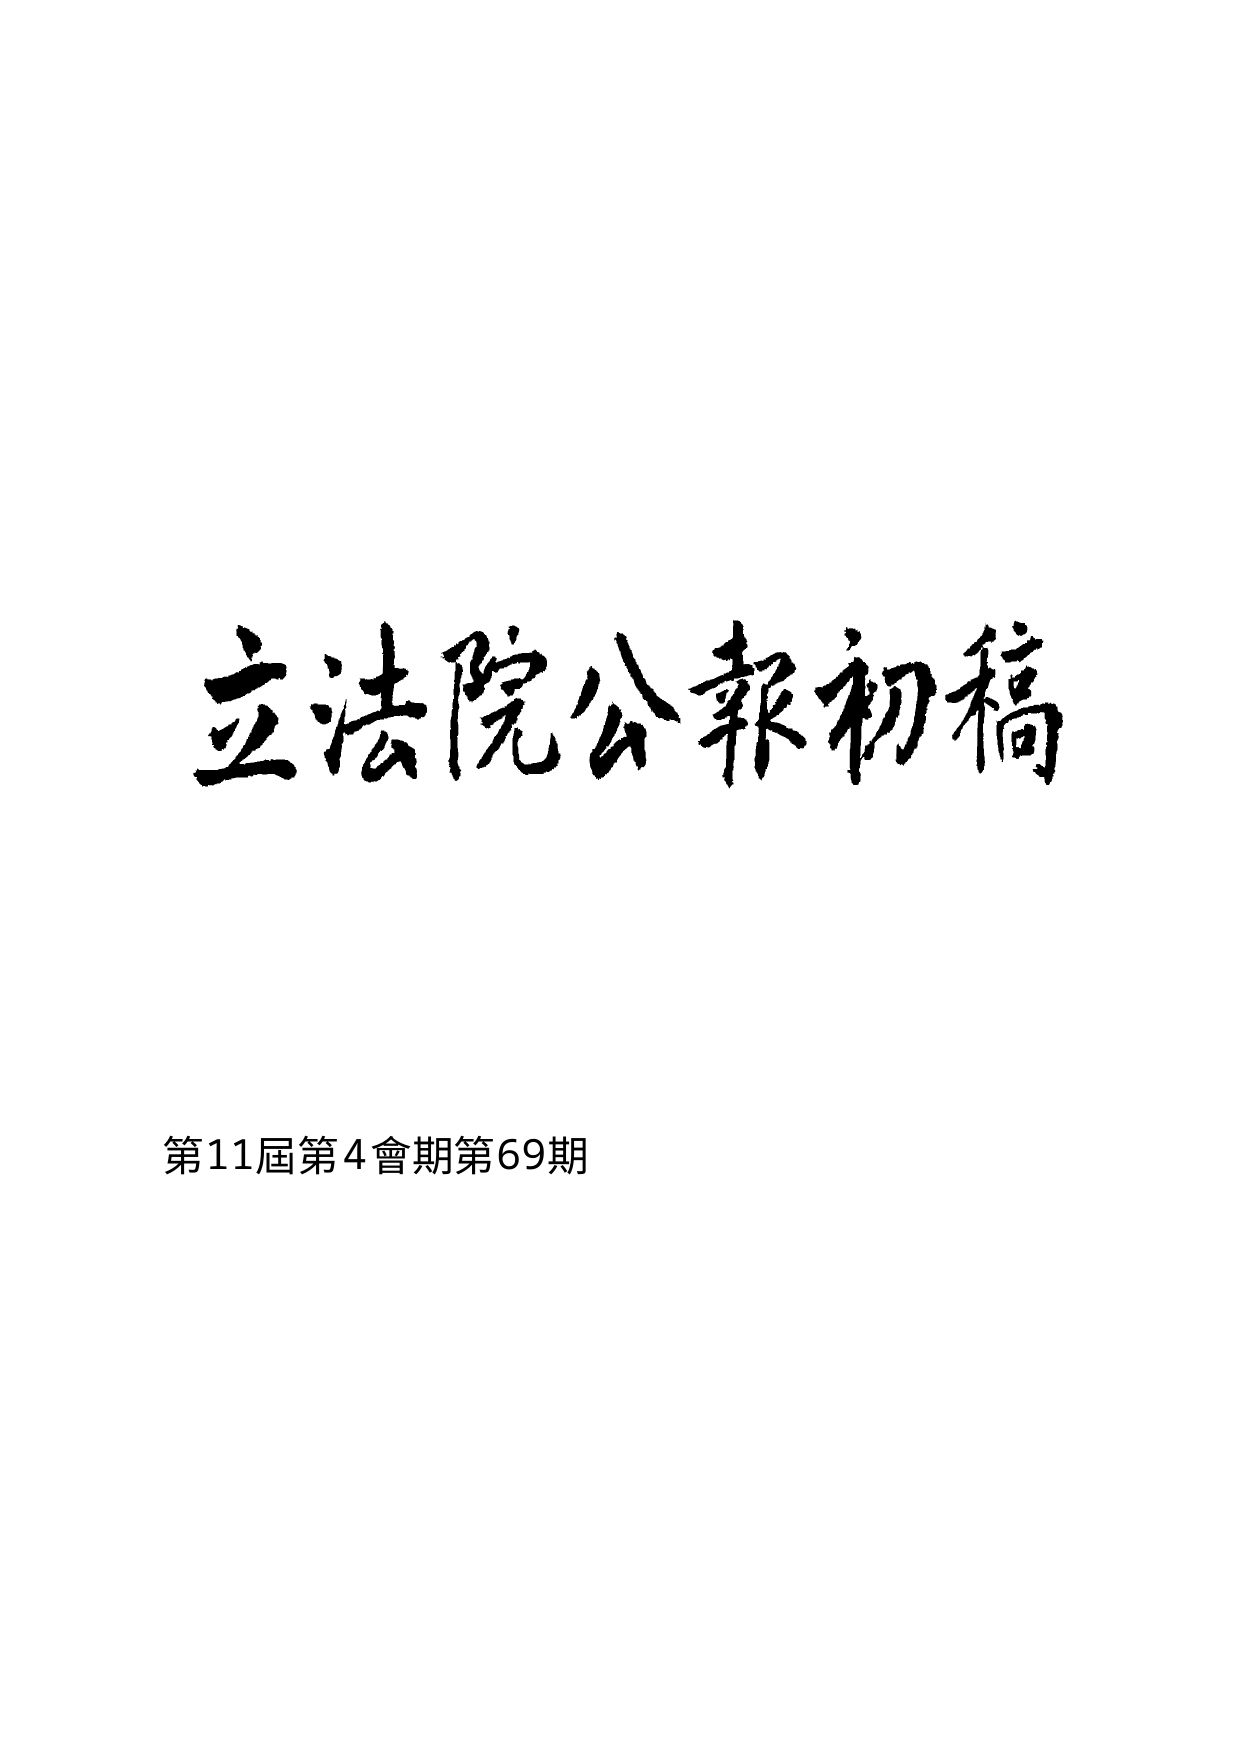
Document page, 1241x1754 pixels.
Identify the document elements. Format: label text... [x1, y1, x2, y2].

table_header 第11屆第4會期第69期 [151, 1089, 617, 1234]
table_header [151, 406, 1098, 902]
